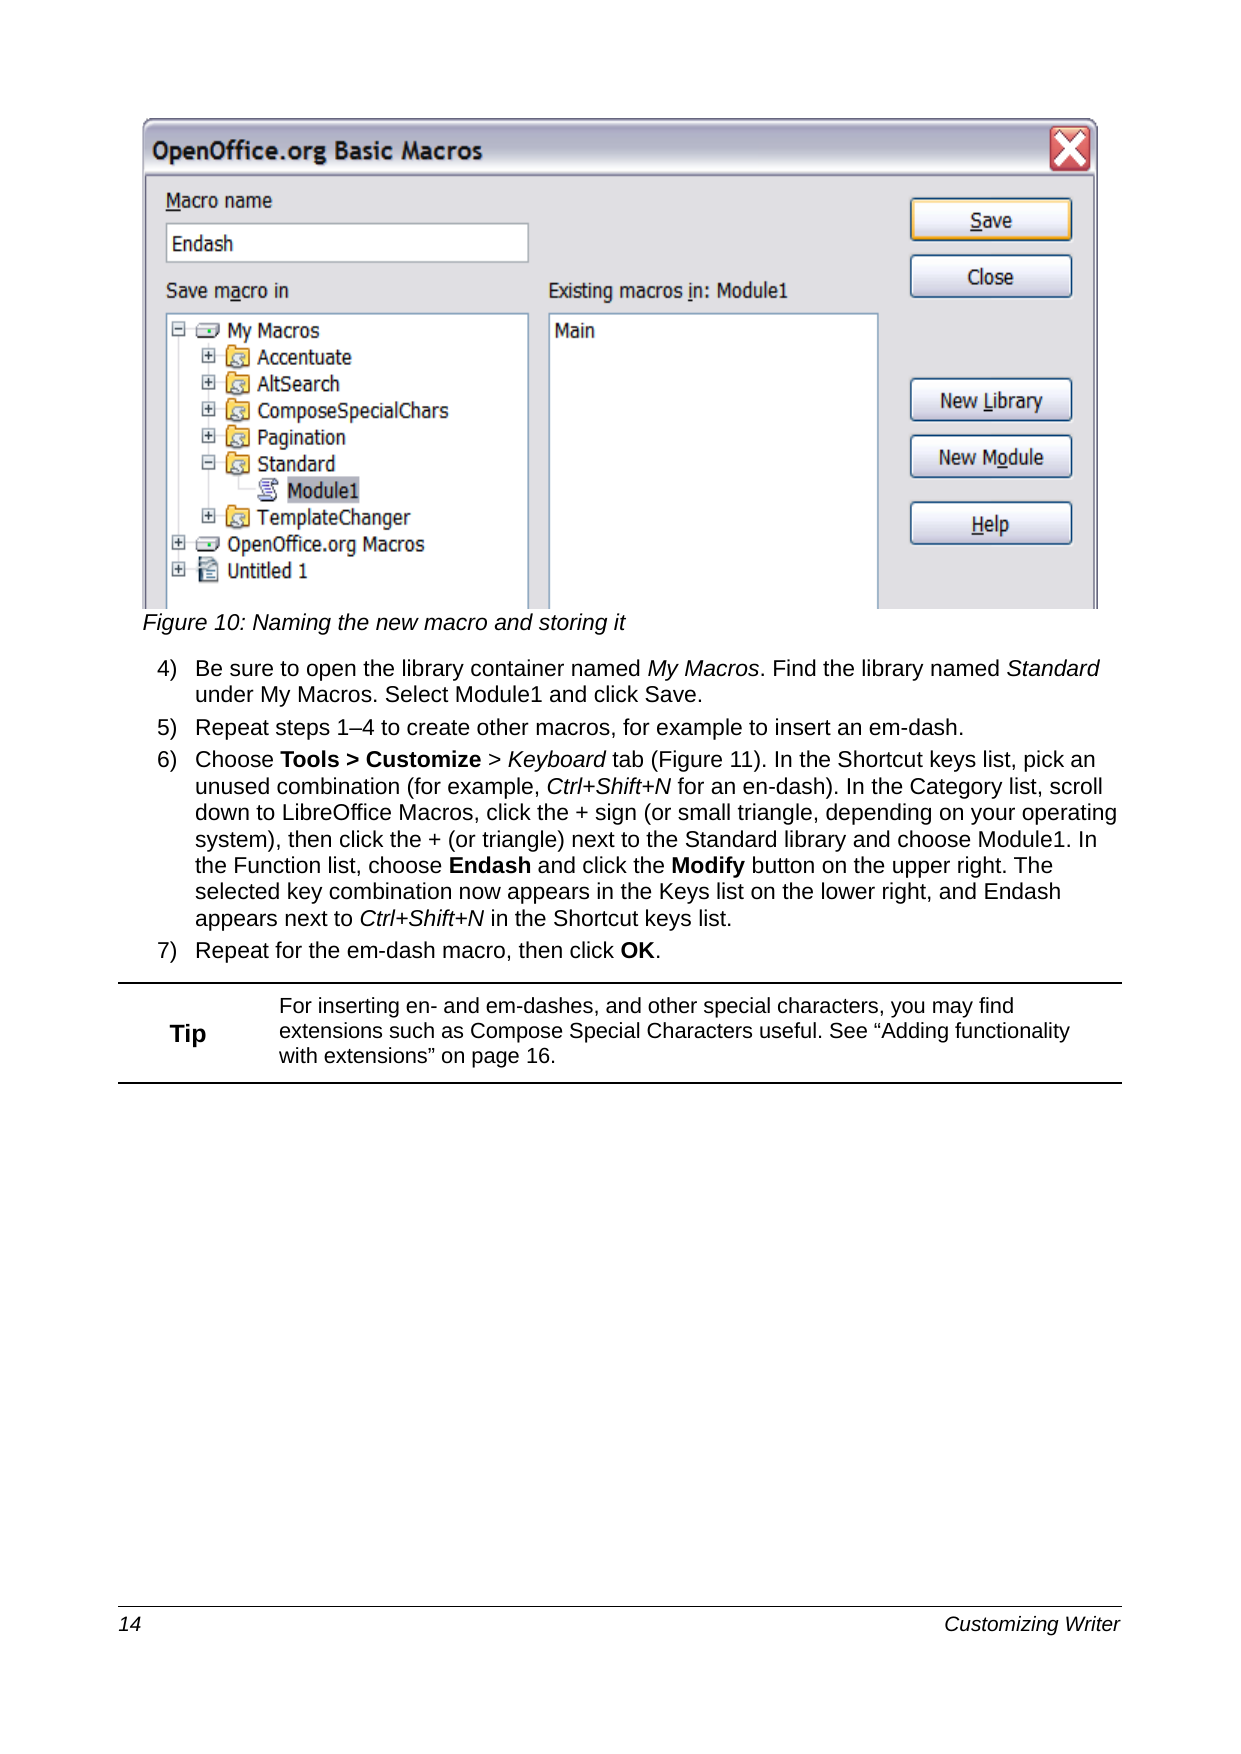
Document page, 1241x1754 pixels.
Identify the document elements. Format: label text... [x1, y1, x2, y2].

list Repeat for the em-dash macro, then click OK. [177, 937, 1122, 963]
table_header For inserting en- and em-dashes, and other special characters, you may find extensions such as Compose Special Characters useful. See “Adding functionality with extensions” on page 16. [258, 984, 1122, 1082]
list Choose Tools > Customize > Keyboard tab (Figure 11). In the Shortcut keys list, pick an unused combination (for example, Ctrl+Shift+N for an en-dash). In the Category list, scroll down to LibreOffice Macros, click the + sign (or small triangle, depending on your operating system), then click the + (or triangle) next to the Standard library and choose Module1. In the Function list, choose Endash and click the Modify button on the upper right. The selected key combination now appears in the Keys list on the lower right, and Endash appears next to Ctrl+Shift+N in the Shortcut keys list. [177, 746, 1122, 931]
picture [142, 118, 1098, 609]
list Repeat steps 1–4 to create other macros, for example to insert an em-dash. [177, 714, 1122, 740]
list Be sure to open the library container named My Macros. Find the library named Standard under My Macros. Select Module1 and click Save. [177, 655, 1122, 708]
text Figure 10: Naming the new macro and storing it [142, 609, 1098, 635]
table_header Tip [118, 984, 257, 1082]
